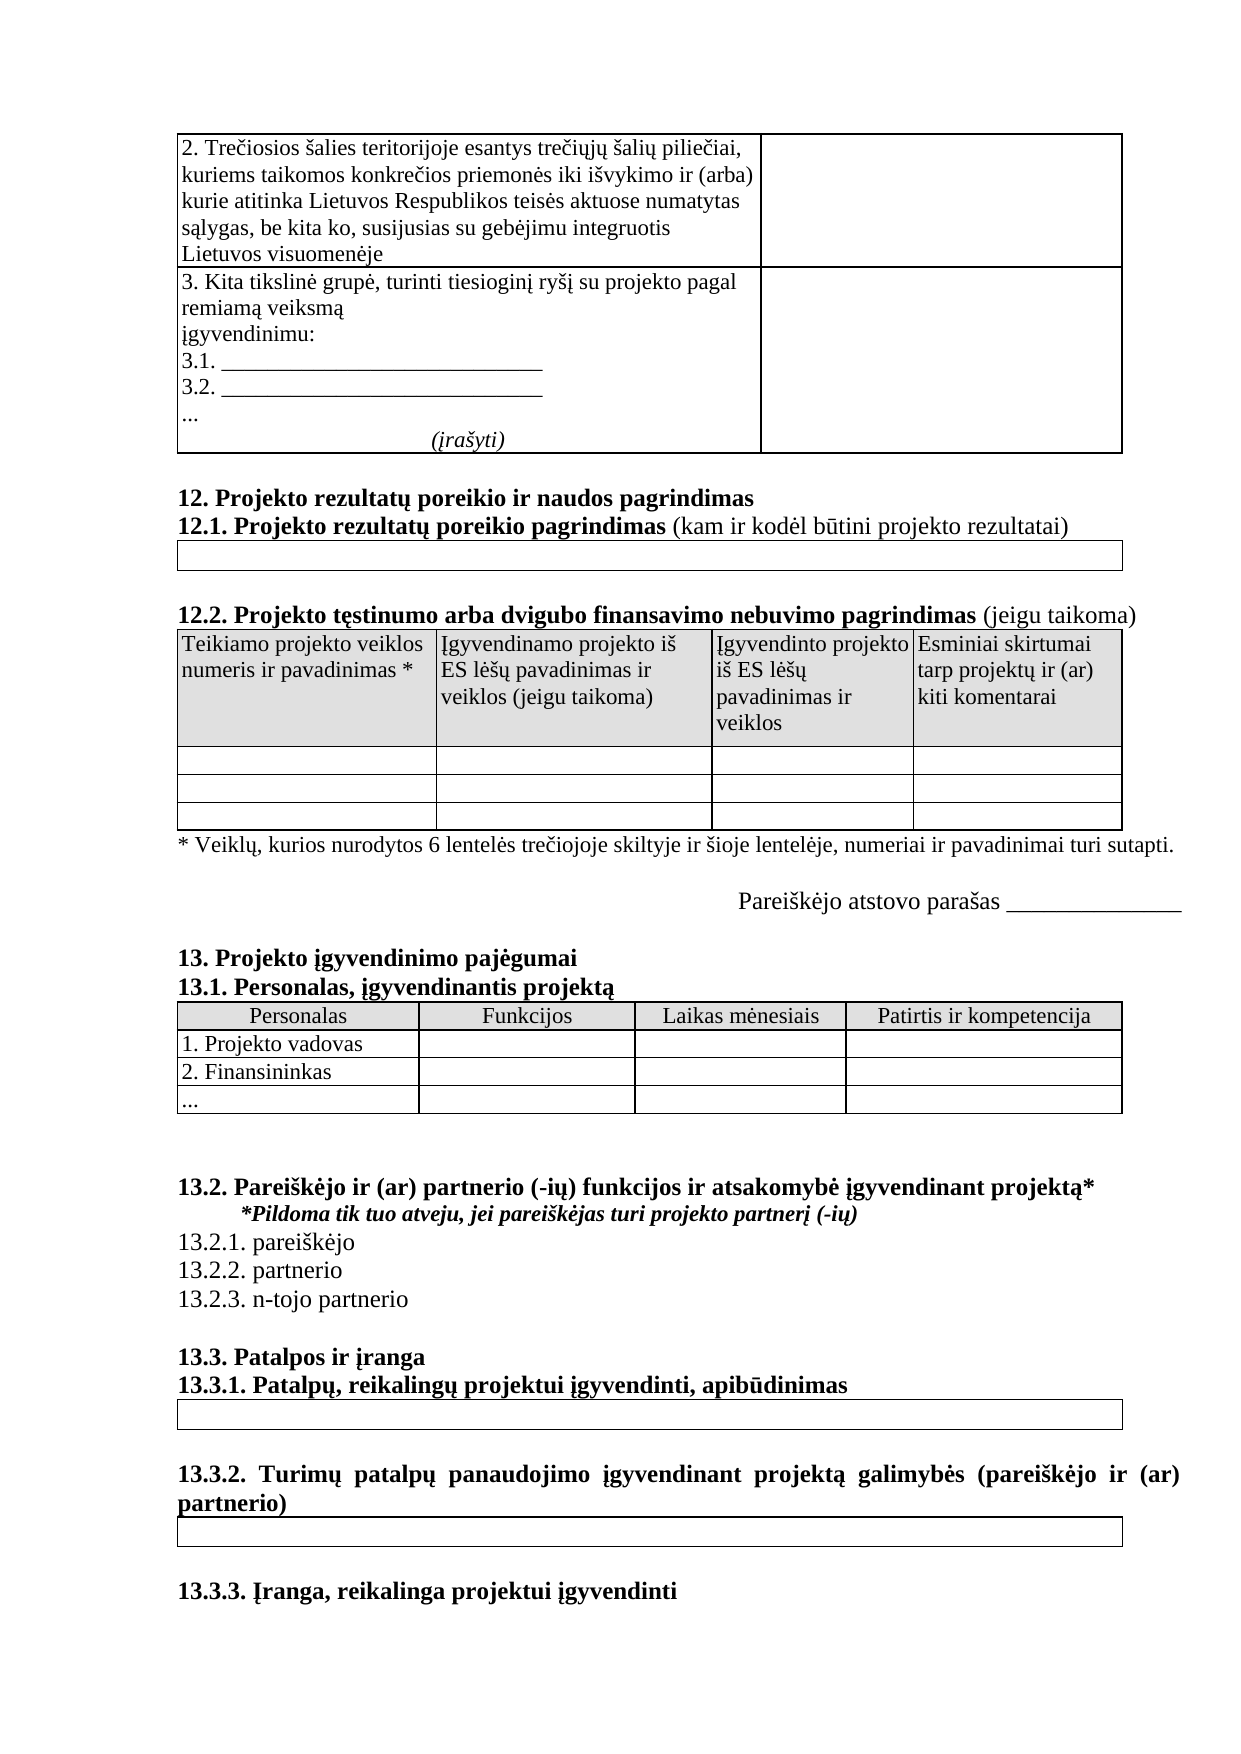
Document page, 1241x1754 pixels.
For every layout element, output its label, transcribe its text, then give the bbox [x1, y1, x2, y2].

table_header Teikiamo projekto veiklos numeris ir pavadinimas * [178, 630, 436, 746]
table_header Laikas mėnesiais [636, 1003, 845, 1029]
table_header [178, 541, 1122, 570]
table_cell 2. Finansininkas [178, 1058, 418, 1085]
table_header Įgyvendinamo projekto iš ES lėšų pavadinimas ir veiklos (jeigu taikoma) [437, 630, 711, 746]
text 13.2.3. n-tojo partnerio [177, 1284, 1181, 1313]
table_cell [762, 135, 1121, 266]
table_cell [420, 1086, 634, 1113]
text 13.2.2. partnerio [177, 1256, 1181, 1284]
table_cell [847, 1058, 1121, 1085]
table_cell 2. Trečiosios šalies teritorijoje esantys trečiųjų šalių piliečiai, kuriems taikomos konkrečios priemonės iki išvykimo ir (arba) kurie atitinka Lietuvos Respublikos teisės aktuose numatytas sąlygas, be kita ko, susijusias su gebėjimu integruotis Lietuvos visuomenėje [178, 135, 760, 266]
table_cell [437, 775, 711, 801]
text 12. Projekto rezultatų poreikio ir naudos pagrindimas [177, 483, 1181, 511]
text 13.3.1. Patalpų, reikalingų projektui įgyvendinti, apibūdinimas [177, 1371, 1181, 1399]
table_header Patirtis ir kompetencija [847, 1003, 1121, 1029]
text Pareiškėjo atstovo parašas ______________ [177, 886, 1181, 915]
text 12.1. Projekto rezultatų poreikio pagrindimas (kam ir kodėl būtini projekto rezultatai) [177, 511, 1181, 540]
table_cell [178, 747, 436, 773]
table_cell [762, 268, 1121, 452]
table_header Esminiai skirtumai tarp projektų ir (ar) kiti komentarai [914, 630, 1121, 746]
table_cell [713, 747, 913, 773]
table_cell 1. Projekto vadovas [178, 1031, 418, 1057]
table_cell [437, 747, 711, 773]
table_header [178, 1518, 1122, 1546]
table_header Funkcijos [420, 1003, 634, 1029]
text 13.3.2. Turimų patalpų panaudojimo įgyvendinant projektą galimybės (pareiškėjo ir (ar) partnerio) [177, 1459, 1181, 1516]
table_cell [636, 1031, 845, 1057]
table_cell [847, 1031, 1121, 1057]
text 13.3. Patalpos ir įranga [177, 1342, 1181, 1371]
table_cell ... [178, 1086, 418, 1113]
table_cell [914, 803, 1121, 829]
table_cell [437, 803, 711, 829]
table_cell 3. Kita tikslinė grupė, turinti tiesioginį ryšį su projekto pagal remiamą veiksmą įgyvendinimu: 3.1. ____________________________ 3.2. ____________________________ ... (įrašyti) [178, 268, 760, 452]
table_cell [914, 775, 1121, 801]
text 12.2. Projekto tęstinumo arba dvigubo finansavimo nebuvimo pagrindimas (jeigu taikoma) [177, 600, 1181, 628]
table_cell [420, 1058, 634, 1085]
text * Veiklų, kurios nurodytos 6 lentelės trečiojoje skiltyje ir šioje lentelėje, numeriai ir pavadinimai turi sutapti. [177, 831, 1181, 857]
table_header [178, 1400, 1122, 1429]
text 13.2. Pareiškėjo ir (ar) partnerio (-ių) funkcijos ir atsakomybė įgyvendinant projektą* [177, 1172, 1181, 1201]
table_header Įgyvendinto projekto iš ES lėšų pavadinimas ir veiklos [713, 630, 913, 746]
table_cell [914, 747, 1121, 773]
table_cell [178, 803, 436, 829]
text *Pildoma tik tuo atveju, jei pareiškėjas turi projekto partnerį (-ių) [240, 1201, 1181, 1227]
table_cell [420, 1031, 634, 1057]
table_header Personalas [178, 1003, 418, 1029]
table_cell [178, 775, 436, 801]
table_cell [713, 775, 913, 801]
text 13.1. Personalas, įgyvendinantis projektą [177, 972, 1181, 1001]
table_cell [713, 803, 913, 829]
table_cell [636, 1058, 845, 1085]
table_cell [847, 1086, 1121, 1113]
text 13. Projekto įgyvendinimo pajėgumai [177, 943, 1181, 972]
text 13.2.1. pareiškėjo [177, 1227, 1181, 1256]
table_cell [636, 1086, 845, 1113]
text 13.3.3. Įranga, reikalinga projektui įgyvendinti [177, 1576, 1181, 1605]
